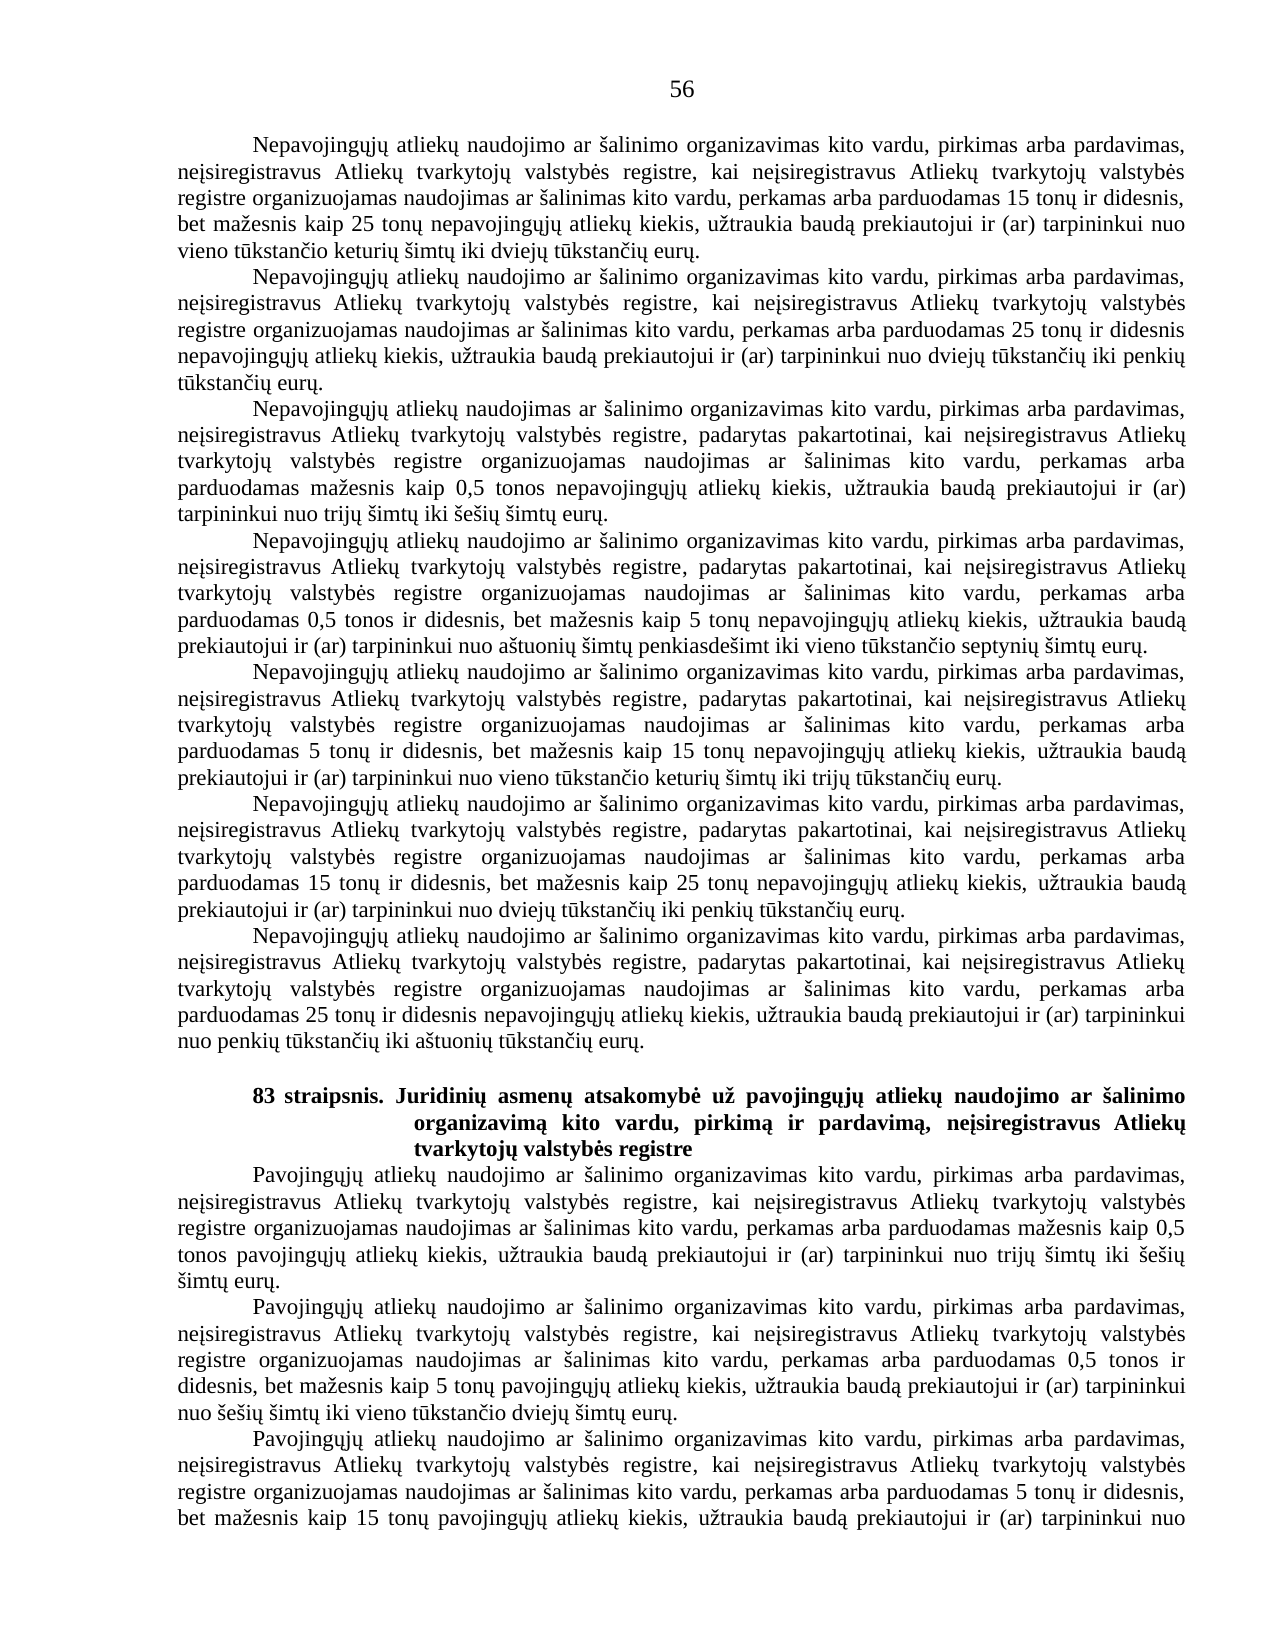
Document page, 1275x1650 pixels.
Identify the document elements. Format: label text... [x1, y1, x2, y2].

text 83 straipsnis. Juridinių asmenų atsakomybė už pavojingųjų atliekų naudojimo ar šalinimo organizavimą kito vardu, pirkimą ir pardavimą, neįsiregistravus Atliekų tvarkytojų valstybės registre [252, 1082, 1186, 1162]
text Pavojingųjų atliekų naudojimo ar šalinimo organizavimas kito vardu, pirkimas arba pardavimas, neįsiregistravus Atliekų tvarkytojų valstybės registre, kai neįsiregistravus Atliekų tvarkytojų valstybės registre organizuojamas naudojimas ar šalinimas kito vardu, perkamas arba parduodamas mažesnis kaip 0,5 tonos pavojingųjų atliekų kiekis, užtraukia baudą prekiautojui ir (ar) tarpininkui nuo trijų šimtų iki šešių šimtų eurų. [177, 1162, 1186, 1293]
text Nepavojingųjų atliekų naudojimo ar šalinimo organizavimas kito vardu, pirkimas arba pardavimas, neįsiregistravus Atliekų tvarkytojų valstybės registre, padarytas pakartotinai, kai neįsiregistravus Atliekų tvarkytojų valstybės registre organizuojamas naudojimas ar šalinimas kito vardu, perkamas arba parduodamas 0,5 tonos ir didesnis, bet mažesnis kaip 5 tonų nepavojingųjų atliekų kiekis, užtraukia baudą prekiautojui ir (ar) tarpininkui nuo aštuonių šimtų penkiasdešimt iki vieno tūkstančio septynių šimtų eurų. [177, 527, 1186, 658]
text Nepavojingųjų atliekų naudojimo ar šalinimo organizavimas kito vardu, pirkimas arba pardavimas, neįsiregistravus Atliekų tvarkytojų valstybės registre, padarytas pakartotinai, kai neįsiregistravus Atliekų tvarkytojų valstybės registre organizuojamas naudojimas ar šalinimas kito vardu, perkamas arba parduodamas 5 tonų ir didesnis, bet mažesnis kaip 15 tonų nepavojingųjų atliekų kiekis, užtraukia baudą prekiautojui ir (ar) tarpininkui nuo vieno tūkstančio keturių šimtų iki trijų tūkstančių eurų. [177, 658, 1186, 790]
text Pavojingųjų atliekų naudojimo ar šalinimo organizavimas kito vardu, pirkimas arba pardavimas, neįsiregistravus Atliekų tvarkytojų valstybės registre, kai neįsiregistravus Atliekų tvarkytojų valstybės registre organizuojamas naudojimas ar šalinimas kito vardu, perkamas arba parduodamas 0,5 tonos ir didesnis, bet mažesnis kaip 5 tonų pavojingųjų atliekų kiekis, užtraukia baudą prekiautojui ir (ar) tarpininkui nuo šešių šimtų iki vieno tūkstančio dviejų šimtų eurų. [177, 1293, 1186, 1425]
text Nepavojingųjų atliekų naudojimo ar šalinimo organizavimas kito vardu, pirkimas arba pardavimas, neįsiregistravus Atliekų tvarkytojų valstybės registre, kai neįsiregistravus Atliekų tvarkytojų valstybės registre organizuojamas naudojimas ar šalinimas kito vardu, perkamas arba parduodamas 15 tonų ir didesnis, bet mažesnis kaip 25 tonų nepavojingųjų atliekų kiekis, užtraukia baudą prekiautojui ir (ar) tarpininkui nuo vieno tūkstančio keturių šimtų iki dviejų tūkstančių eurų. [177, 131, 1186, 263]
text Nepavojingųjų atliekų naudojimo ar šalinimo organizavimas kito vardu, pirkimas arba pardavimas, neįsiregistravus Atliekų tvarkytojų valstybės registre, padarytas pakartotinai, kai neįsiregistravus Atliekų tvarkytojų valstybės registre organizuojamas naudojimas ar šalinimas kito vardu, perkamas arba parduodamas 15 tonų ir didesnis, bet mažesnis kaip 25 tonų nepavojingųjų atliekų kiekis, užtraukia baudą prekiautojui ir (ar) tarpininkui nuo dviejų tūkstančių iki penkių tūkstančių eurų. [177, 790, 1186, 922]
text Pavojingųjų atliekų naudojimo ar šalinimo organizavimas kito vardu, pirkimas arba pardavimas, neįsiregistravus Atliekų tvarkytojų valstybės registre, kai neįsiregistravus Atliekų tvarkytojų valstybės registre organizuojamas naudojimas ar šalinimas kito vardu, perkamas arba parduodamas 5 tonų ir didesnis, bet mažesnis kaip 15 tonų pavojingųjų atliekų kiekis, užtraukia baudą prekiautojui ir (ar) tarpininkui nuo [177, 1425, 1186, 1531]
text Nepavojingųjų atliekų naudojimo ar šalinimo organizavimas kito vardu, pirkimas arba pardavimas, neįsiregistravus Atliekų tvarkytojų valstybės registre, kai neįsiregistravus Atliekų tvarkytojų valstybės registre organizuojamas naudojimas ar šalinimas kito vardu, perkamas arba parduodamas 25 tonų ir didesnis nepavojingųjų atliekų kiekis, užtraukia baudą prekiautojui ir (ar) tarpininkui nuo dviejų tūkstančių iki penkių tūkstančių eurų. [177, 263, 1186, 395]
text Nepavojingųjų atliekų naudojimas ar šalinimo organizavimas kito vardu, pirkimas arba pardavimas, neįsiregistravus Atliekų tvarkytojų valstybės registre, padarytas pakartotinai, kai neįsiregistravus Atliekų tvarkytojų valstybės registre organizuojamas naudojimas ar šalinimas kito vardu, perkamas arba parduodamas mažesnis kaip 0,5 tonos nepavojingųjų atliekų kiekis, užtraukia baudą prekiautojui ir (ar) tarpininkui nuo trijų šimtų iki šešių šimtų eurų. [177, 395, 1186, 527]
text Nepavojingųjų atliekų naudojimo ar šalinimo organizavimas kito vardu, pirkimas arba pardavimas, neįsiregistravus Atliekų tvarkytojų valstybės registre, padarytas pakartotinai, kai neįsiregistravus Atliekų tvarkytojų valstybės registre organizuojamas naudojimas ar šalinimas kito vardu, perkamas arba parduodamas 25 tonų ir didesnis nepavojingųjų atliekų kiekis, užtraukia baudą prekiautojui ir (ar) tarpininkui nuo penkių tūkstančių iki aštuonių tūkstančių eurų. [177, 922, 1186, 1054]
